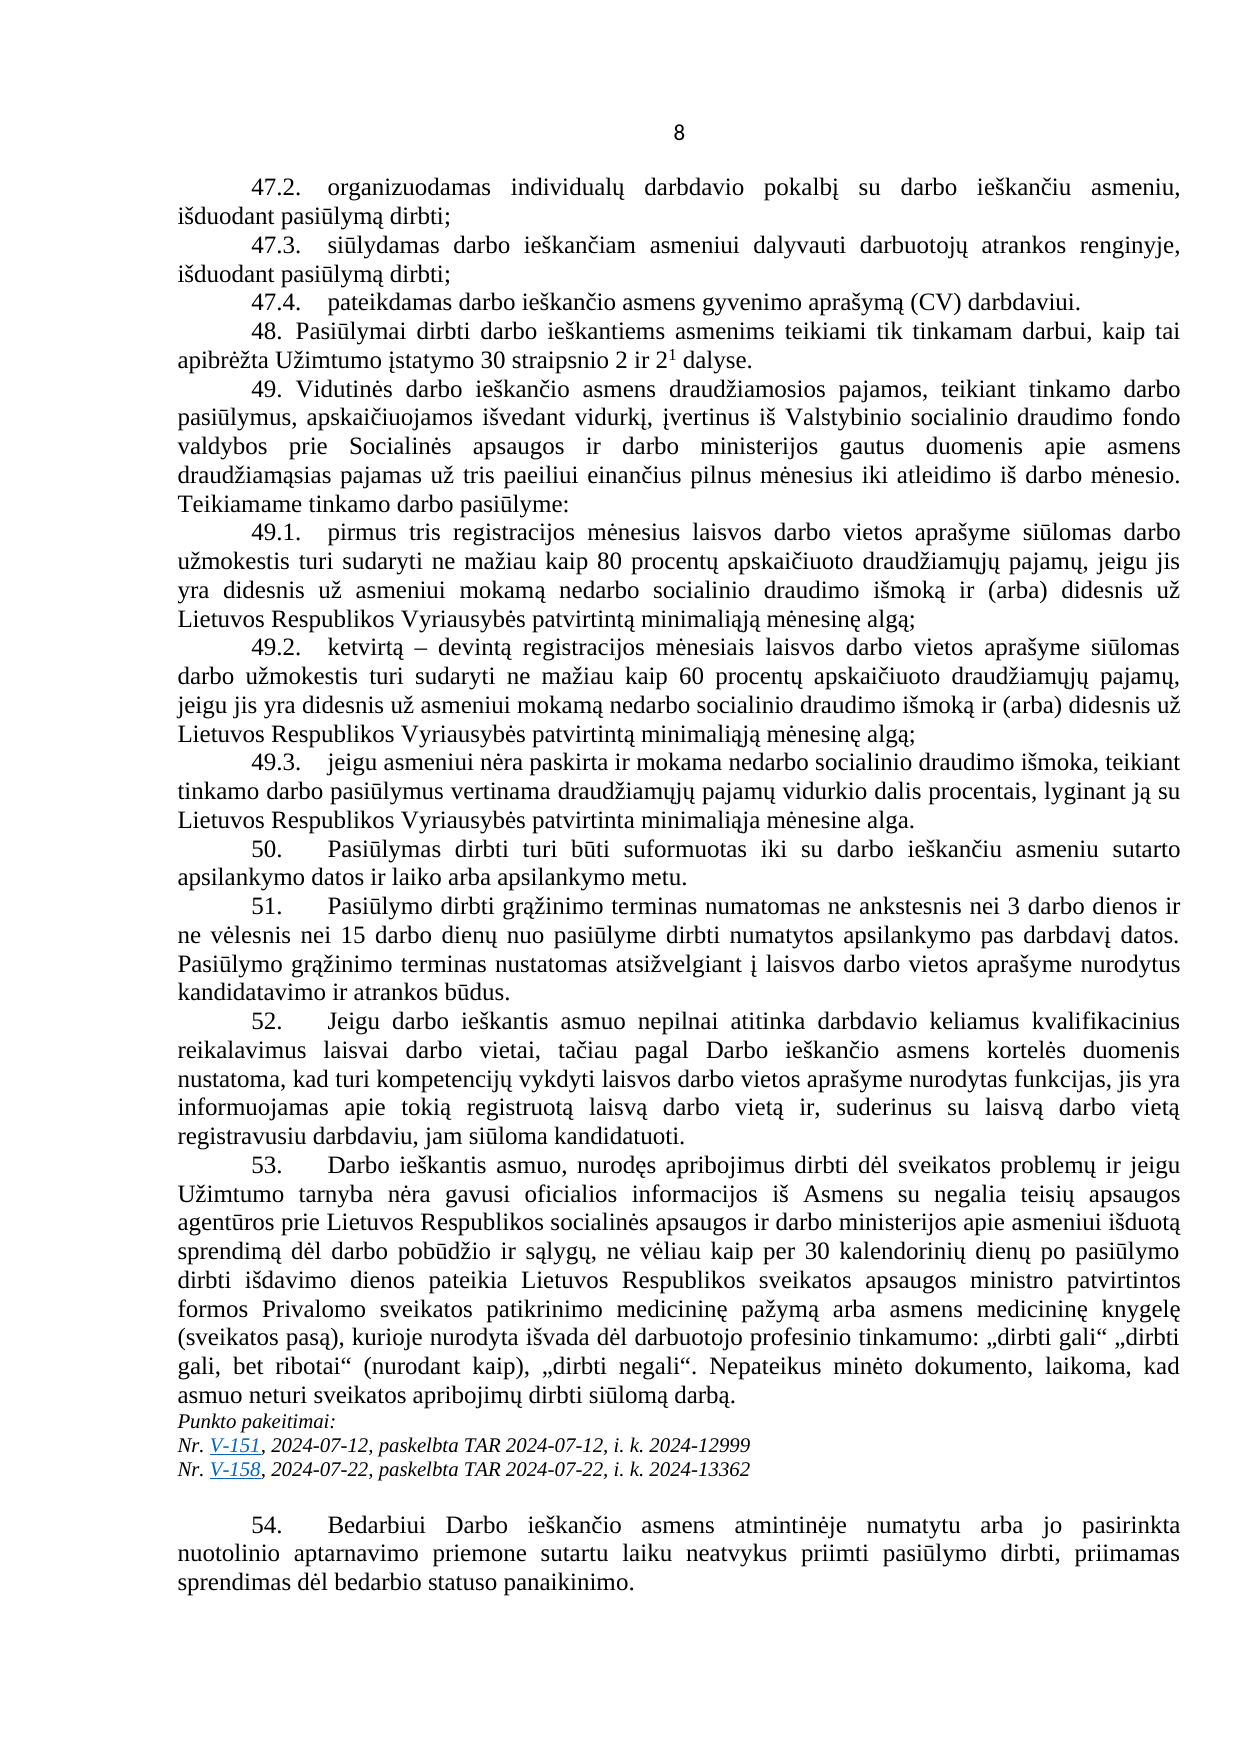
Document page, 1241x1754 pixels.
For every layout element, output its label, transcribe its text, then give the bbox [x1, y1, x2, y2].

text 49.1. pirmus tris registracijos mėnesius laisvos darbo vietos aprašyme siūlomas darbo užmokestis turi sudaryti ne mažiau kaip 80 procentų apskaičiuoto draudžiamųjų pajamų, jeigu jis yra didesnis už asmeniui mokamą nedarbo socialinio draudimo išmoką ir (arba) didesnis už Lietuvos Respublikos Vyriausybės patvirtintą minimaliąją mėnesinę algą; [177, 517, 1181, 632]
text 52. Jeigu darbo ieškantis asmuo nepilnai atitinka darbdavio keliamus kvalifikacinius reikalavimus laisvai darbo vietai, tačiau pagal Darbo ieškančio asmens kortelės duomenis nustatoma, kad turi kompetencijų vykdyti laisvos darbo vietos aprašyme nurodytas funkcijas, jis yra informuojamas apie tokią registruotą laisvą darbo vietą ir, suderinus su laisvą darbo vietą registravusiu darbdaviu, jam siūloma kandidatuoti. [177, 1006, 1181, 1150]
text 47.2. organizuodamas individualų darbdavio pokalbį su darbo ieškančiu asmeniu, išduodant pasiūlymą dirbti; [177, 172, 1181, 230]
text 50. Pasiūlymas dirbti turi būti suformuotas iki su darbo ieškančiu asmeniu sutarto apsilankymo datos ir laiko arba apsilankymo metu. [177, 834, 1181, 891]
text 47.3. siūlydamas darbo ieškančiam asmeniui dalyvauti darbuotojų atrankos renginyje, išduodant pasiūlymą dirbti; [177, 230, 1181, 287]
text 49.2. ketvirtą – devintą registracijos mėnesiais laisvos darbo vietos aprašyme siūlomas darbo užmokestis turi sudaryti ne mažiau kaip 60 procentų apskaičiuoto draudžiamųjų pajamų, jeigu jis yra didesnis už asmeniui mokamą nedarbo socialinio draudimo išmoką ir (arba) didesnis už Lietuvos Respublikos Vyriausybės patvirtintą minimaliąją mėnesinę algą; [177, 632, 1181, 747]
text Nr. V-151, 2024-07-12, paskelbta TAR 2024-07-12, i. k. 2024-12999 [177, 1433, 1181, 1457]
text 49. Vidutinės darbo ieškančio asmens draudžiamosios pajamos, teikiant tinkamo darbo pasiūlymus, apskaičiuojamos išvedant vidurkį, įvertinus iš Valstybinio socialinio draudimo fondo valdybos prie Socialinės apsaugos ir darbo ministerijos gautus duomenis apie asmens draudžiamąsias pajamas už tris paeiliui einančius pilnus mėnesius iki atleidimo iš darbo mėnesio. Teikiamame tinkamo darbo pasiūlyme: [177, 374, 1181, 517]
text 48. Pasiūlymai dirbti darbo ieškantiems asmenims teikiami tik tinkamam darbui, kaip tai apibrėžta Užimtumo įstatymo 30 straipsnio 2 ir 21 dalyse. [177, 316, 1181, 374]
text 49.3. jeigu asmeniui nėra paskirta ir mokama nedarbo socialinio draudimo išmoka, teikiant tinkamo darbo pasiūlymus vertinama draudžiamųjų pajamų vidurkio dalis procentais, lyginant ją su Lietuvos Respublikos Vyriausybės patvirtinta minimaliąja mėnesine alga. [177, 747, 1181, 834]
text Nr. V-158, 2024-07-22, paskelbta TAR 2024-07-22, i. k. 2024-13362 [177, 1457, 1181, 1481]
text 54. Bedarbiui Darbo ieškančio asmens atmintinėje numatytu arba jo pasirinkta nuotolinio aptarnavimo priemone sutartu laiku neatvykus priimti pasiūlymo dirbti, priimamas sprendimas dėl bedarbio statuso panaikinimo. [177, 1510, 1181, 1596]
text 47.4. pateikdamas darbo ieškančio asmens gyvenimo aprašymą (CV) darbdaviui. [177, 287, 1181, 316]
text 53. Darbo ieškantis asmuo, nurodęs apribojimus dirbti dėl sveikatos problemų ir jeigu Užimtumo tarnyba nėra gavusi oficialios informacijos iš Asmens su negalia teisių apsaugos agentūros prie Lietuvos Respublikos socialinės apsaugos ir darbo ministerijos apie asmeniui išduotą sprendimą dėl darbo pobūdžio ir sąlygų, ne vėliau kaip per 30 kalendorinių dienų po pasiūlymo dirbti išdavimo dienos pateikia Lietuvos Respublikos sveikatos apsaugos ministro patvirtintos formos Privalomo sveikatos patikrinimo medicininę pažymą arba asmens medicininę knygelę (sveikatos pasą), kurioje nurodyta išvada dėl darbuotojo profesinio tinkamumo: „dirbti gali“ „dirbti gali, bet ribotai“ (nurodant kaip), „dirbti negali“. Nepateikus minėto dokumento, laikoma, kad asmuo neturi sveikatos apribojimų dirbti siūlomą darbą. [177, 1150, 1181, 1409]
text Punkto pakeitimai: [177, 1409, 1181, 1433]
text 51. Pasiūlymo dirbti grąžinimo terminas numatomas ne ankstesnis nei 3 darbo dienos ir ne vėlesnis nei 15 darbo dienų nuo pasiūlyme dirbti numatytos apsilankymo pas darbdavį datos. Pasiūlymo grąžinimo terminas nustatomas atsižvelgiant į laisvos darbo vietos aprašyme nurodytus kandidatavimo ir atrankos būdus. [177, 891, 1181, 1006]
